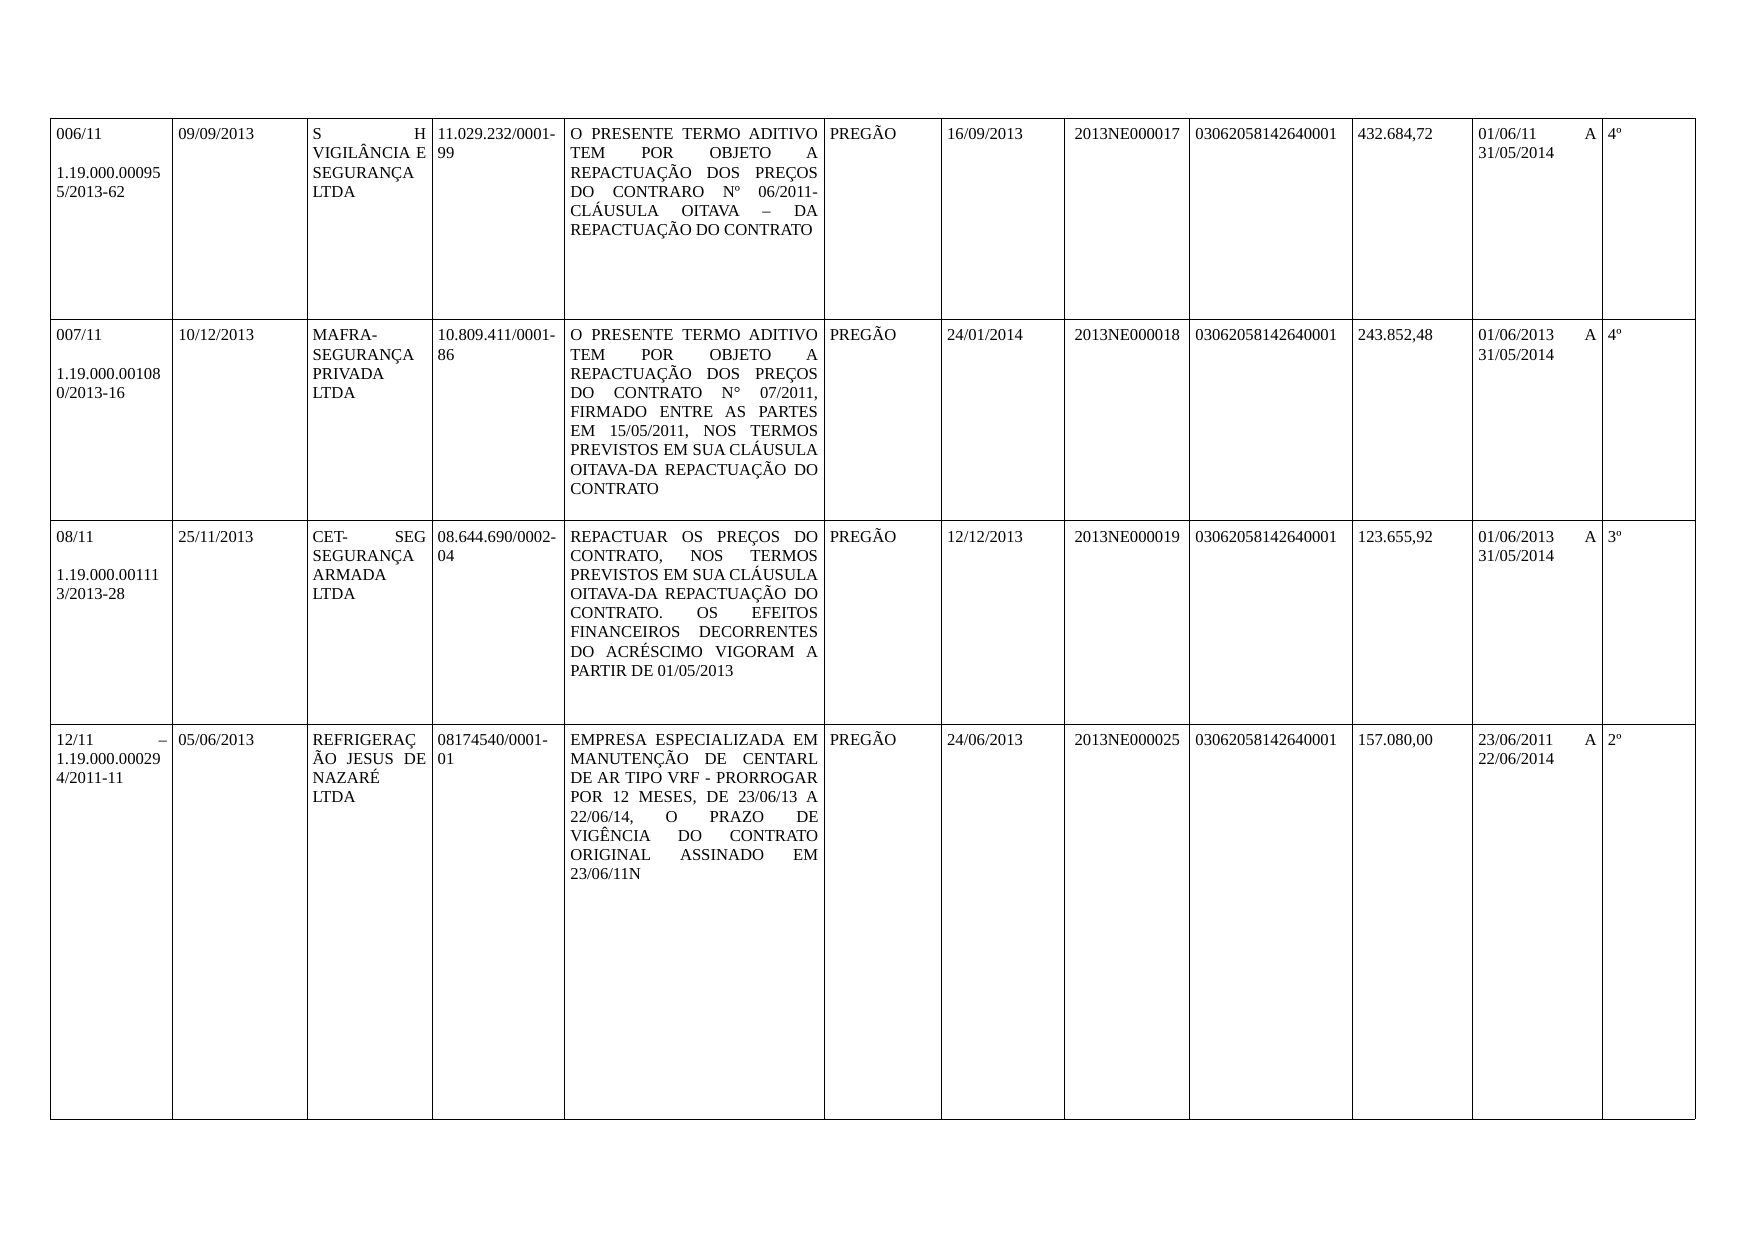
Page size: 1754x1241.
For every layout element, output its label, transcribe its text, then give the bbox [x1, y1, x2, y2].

table_cell 09/09/2013 [173, 119, 307, 319]
table_cell 24/01/2014 [942, 320, 1064, 520]
table_cell 12/12/2013 [942, 521, 1064, 724]
table_cell 25/11/2013 [173, 521, 307, 724]
table_cell 2013NE000019 [1065, 521, 1189, 724]
table_cell 4º [1603, 119, 1695, 319]
table_cell O PRESENTE TERMO ADITIVO TEM POR OBJETO A REPACTUAÇÃO DOS PREÇOS DO CONTRATO N° 07/2011, FIRMADO ENTRE AS PARTES EM 15/05/2011, NOS TERMOS PREVISTOS EM SUA CLÁUSULA OITAVA-DA REPACTUAÇÃO DO CONTRATO [565, 320, 824, 520]
table_cell 01/06/11 A 31/05/2014 [1473, 119, 1602, 319]
table_cell 2013NE000025 [1065, 725, 1189, 1119]
table_cell 23/06/2011 A 22/06/2014 [1473, 725, 1602, 1119]
table_cell 03062058142640001 [1190, 119, 1352, 319]
table_cell PREGÃO [825, 320, 941, 520]
table_cell 2013NE000018 [1065, 320, 1189, 520]
table_cell 4º [1603, 320, 1695, 520]
table_cell 2º [1603, 725, 1695, 1119]
table_cell 08174540/0001-01 [433, 725, 564, 1119]
table_cell EMPRESA ESPECIALIZADA EM MANUTENÇÃO DE CENTARL DE AR TIPO VRF - PRORROGAR POR 12 MESES, DE 23/06/13 A 22/06/14, O PRAZO DE VIGÊNCIA DO CONTRATO ORIGINAL ASSINADO EM 23/06/11N [565, 725, 824, 1119]
table_cell 05/06/2013 [173, 725, 307, 1119]
table_cell 11.029.232/0001-99 [433, 119, 564, 319]
table_cell PREGÃO [825, 119, 941, 319]
table_cell 006/11 1.19.000.000955/2013-62 [51, 119, 172, 319]
table_cell 08.644.690/0002-04 [433, 521, 564, 724]
table_cell O PRESENTE TERMO ADITIVO TEM POR OBJETO A REPACTUAÇÃO DOS PREÇOS DO CONTRARO Nº 06/2011- CLÁUSULA OITAVA – DA REPACTUAÇÃO DO CONTRATO [565, 119, 824, 319]
table_cell 2013NE000017 [1065, 119, 1189, 319]
table_cell REFRIGERAÇÃO JESUS DE NAZARÉ LTDA [308, 725, 432, 1119]
table_cell S H VIGILÂNCIA E SEGURANÇA LTDA [308, 119, 432, 319]
table_cell 03062058142640001 [1190, 521, 1352, 724]
table_cell 007/11 1.19.000.001080/2013-16 [51, 320, 172, 520]
table_cell PREGÃO [825, 725, 941, 1119]
table_cell 03062058142640001 [1190, 725, 1352, 1119]
table_cell 123.655,92 [1353, 521, 1472, 724]
table_cell MAFRA- SEGURANÇA PRIVADA LTDA [308, 320, 432, 520]
table_cell 16/09/2013 [942, 119, 1064, 319]
table_cell PREGÃO [825, 521, 941, 724]
table_cell 03062058142640001 [1190, 320, 1352, 520]
table_cell 3º [1603, 521, 1695, 724]
table_cell REPACTUAR OS PREÇOS DO CONTRATO, NOS TERMOS PREVISTOS EM SUA CLÁUSULA OITAVA-DA REPACTUAÇÃO DO CONTRATO. OS EFEITOS FINANCEIROS DECORRENTES DO ACRÉSCIMO VIGORAM A PARTIR DE 01/05/2013 [565, 521, 824, 724]
table_cell 10/12/2013 [173, 320, 307, 520]
table_cell 432.684,72 [1353, 119, 1472, 319]
table_cell 10.809.411/0001-86 [433, 320, 564, 520]
table_cell 24/06/2013 [942, 725, 1064, 1119]
table_cell 157.080,00 [1353, 725, 1472, 1119]
table_cell 12/11 – 1.19.000.000294/2011-11 [51, 725, 172, 1119]
table_cell 01/06/2013 A 31/05/2014 [1473, 521, 1602, 724]
table_cell 08/11 1.19.000.001113/2013-28 [51, 521, 172, 724]
table_cell CET- SEG SEGURANÇA ARMADA LTDA [308, 521, 432, 724]
table_cell 243.852,48 [1353, 320, 1472, 520]
table_cell 01/06/2013 A 31/05/2014 [1473, 320, 1602, 520]
